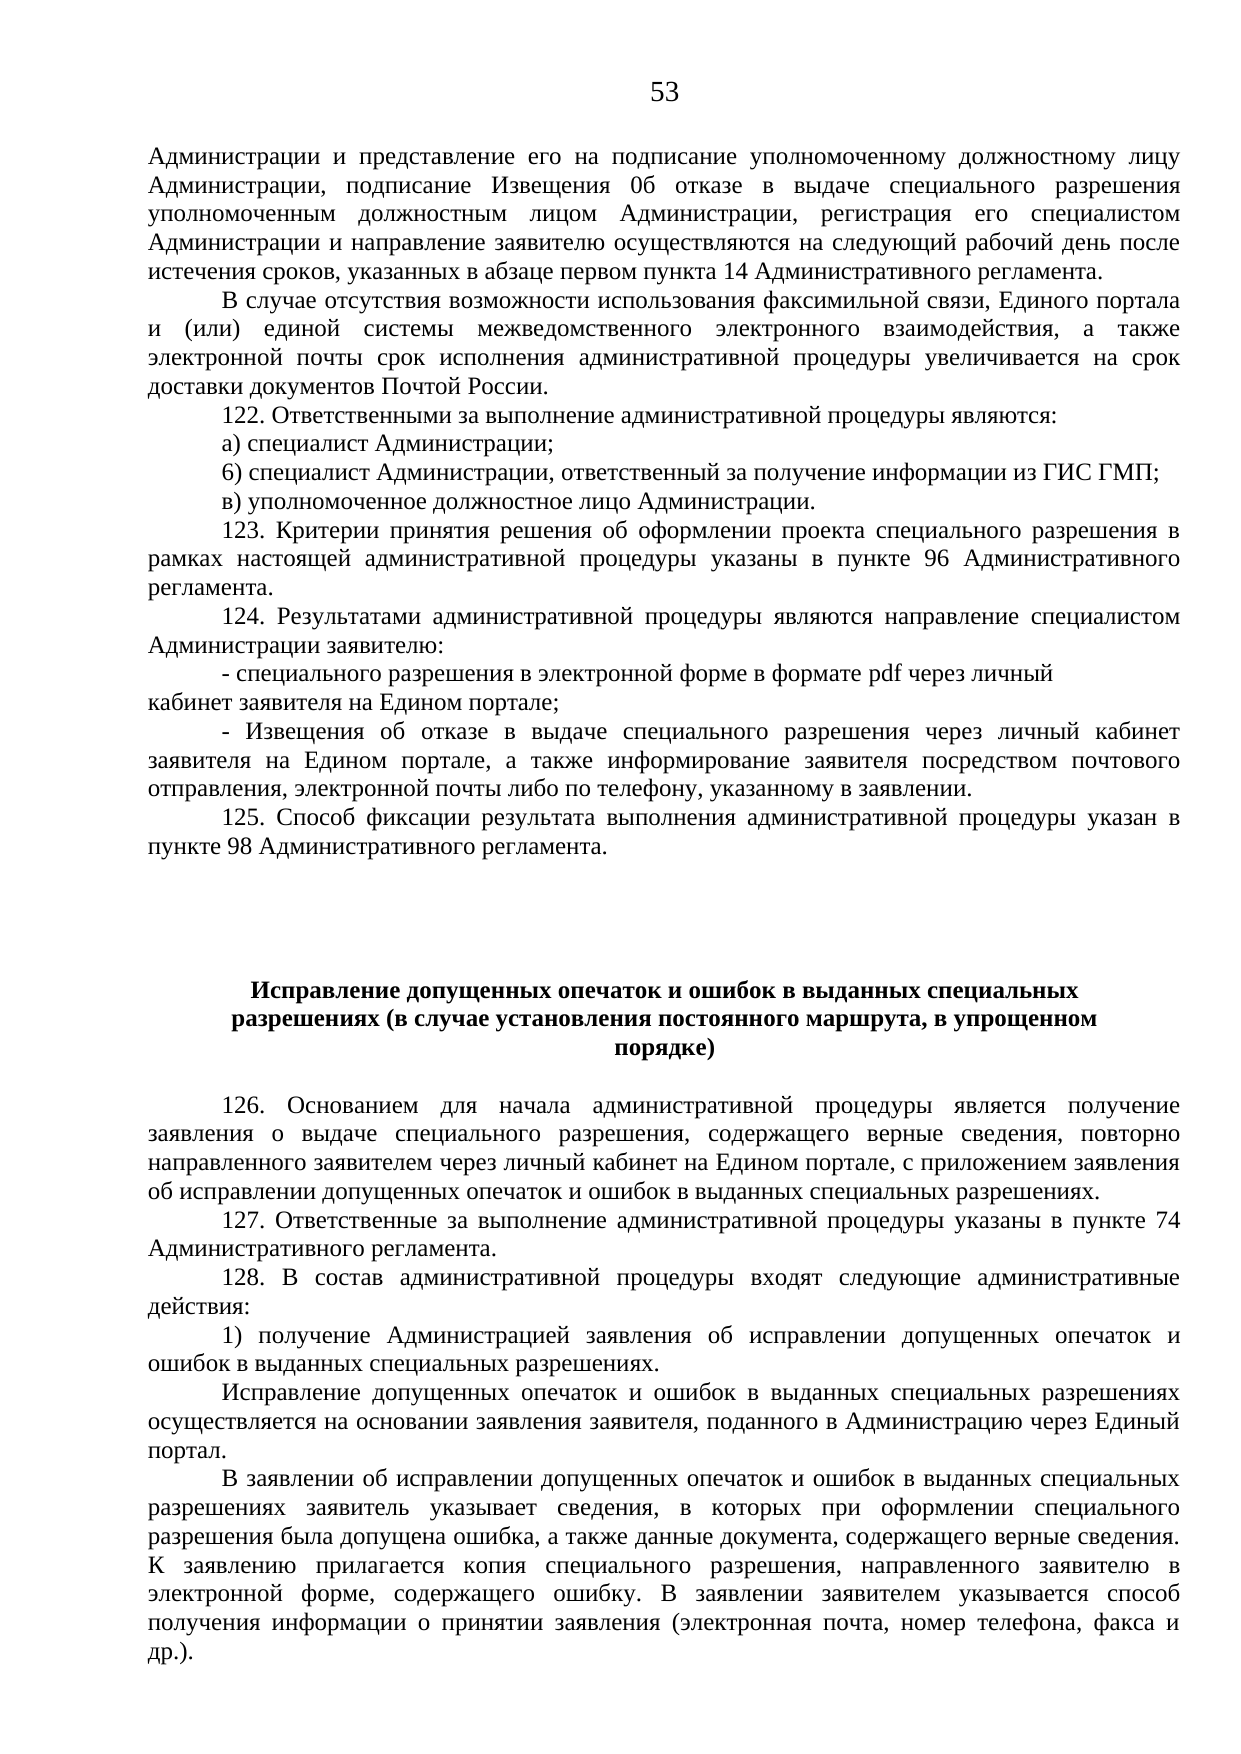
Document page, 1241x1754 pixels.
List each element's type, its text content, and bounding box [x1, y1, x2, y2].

text порядке) [148, 1032, 1181, 1061]
text разрешениях (в случае установления постоянного маршрута, в упрощенном [148, 1003, 1181, 1032]
text 128. В состав административной процедуры входят следующие административные действия: [148, 1262, 1181, 1320]
text 125. Способ фиксации результата выполнения административной процедуры указан в пункте 98 Административного регламента. [148, 802, 1181, 860]
text Исправление допущенных опечаток и ошибок в выданных специальных разрешениях осуществляется на основании заявления заявителя, поданного в Администрацию через Единый портал. [148, 1377, 1181, 1463]
text Исправление допущенных опечаток и ошибок в выданных специальных [148, 975, 1181, 1003]
text 1) получение Администрацией заявления об исправлении допущенных опечаток и ошибок в выданных специальных разрешениях. [148, 1320, 1181, 1377]
text а) специалист Администрации; [148, 428, 1181, 457]
text 126. Основанием для начала административной процедуры является получение заявления о выдаче специального разрешения, содержащего верные сведения, повторно направленного заявителем через личный кабинет на Едином портале, с приложением заявления об исправлении допущенных опечаток и ошибок в выданных специальных разрешениях. [148, 1090, 1181, 1205]
text - Извещения об отказе в выдаче специального разрешения через личный кабинет заявителя на Едином портале, а также информирование заявителя посредством почтового отправления, электронной почты либо по телефону, указанному в заявлении. [148, 716, 1181, 802]
text кабинет заявителя на Едином портале; [148, 687, 1181, 716]
text Администрации и представление его на подписание уполномоченному должностному лицу Администрации, подписание Извещения 0б отказе в выдаче специального разрешения уполномоченным должностным лицом Администрации, регистрация его специалистом Администрации и направление заявителю осуществляются на следующий рабочий день после истечения сроков, указанных в абзаце первом пункта 14 Административного регламента. [148, 141, 1181, 285]
text - специального разрешения в электронной форме в формате pdf через личный [148, 658, 1181, 687]
text В заявлении об исправлении допущенных опечаток и ошибок в выданных специальных разрешениях заявитель указывает сведения, в которых при оформлении специального разрешения была допущена ошибка, а также данные документа, содержащего верные сведения. К заявлению прилагается копия специального разрешения, направленного заявителю в электронной форме, содержащего ошибку. В заявлении заявителем указывается способ получения информации о принятии заявления (электронная почта, номер телефона, факса и др.). [148, 1463, 1181, 1665]
text в) уполномоченное должностное лицо Администрации. [148, 486, 1181, 515]
text 123. Критерии принятия решения об оформлении проекта специального разрешения в рамках настоящей административной процедуры указаны в пункте 96 Административного регламента. [148, 515, 1181, 601]
text 124. Результатами административной процедуры являются направление специалистом Администрации заявителю: [148, 601, 1181, 658]
text 127. Ответственные за выполнение административной процедуры указаны в пункте 74 Административного регламента. [148, 1205, 1181, 1262]
text 6) специалист Администрации, ответственный за получение информации из ГИС ГМП; [148, 457, 1181, 486]
text 122. Ответственными за выполнение административной процедуры являются: [148, 400, 1181, 428]
text В случае отсутствия возможности использования факсимильной связи, Единого портала и (или) единой системы межведомственного электронного взаимодействия, а также электронной почты срок исполнения административной процедуры увеличивается на срок доставки документов Почтой России. [148, 285, 1181, 400]
